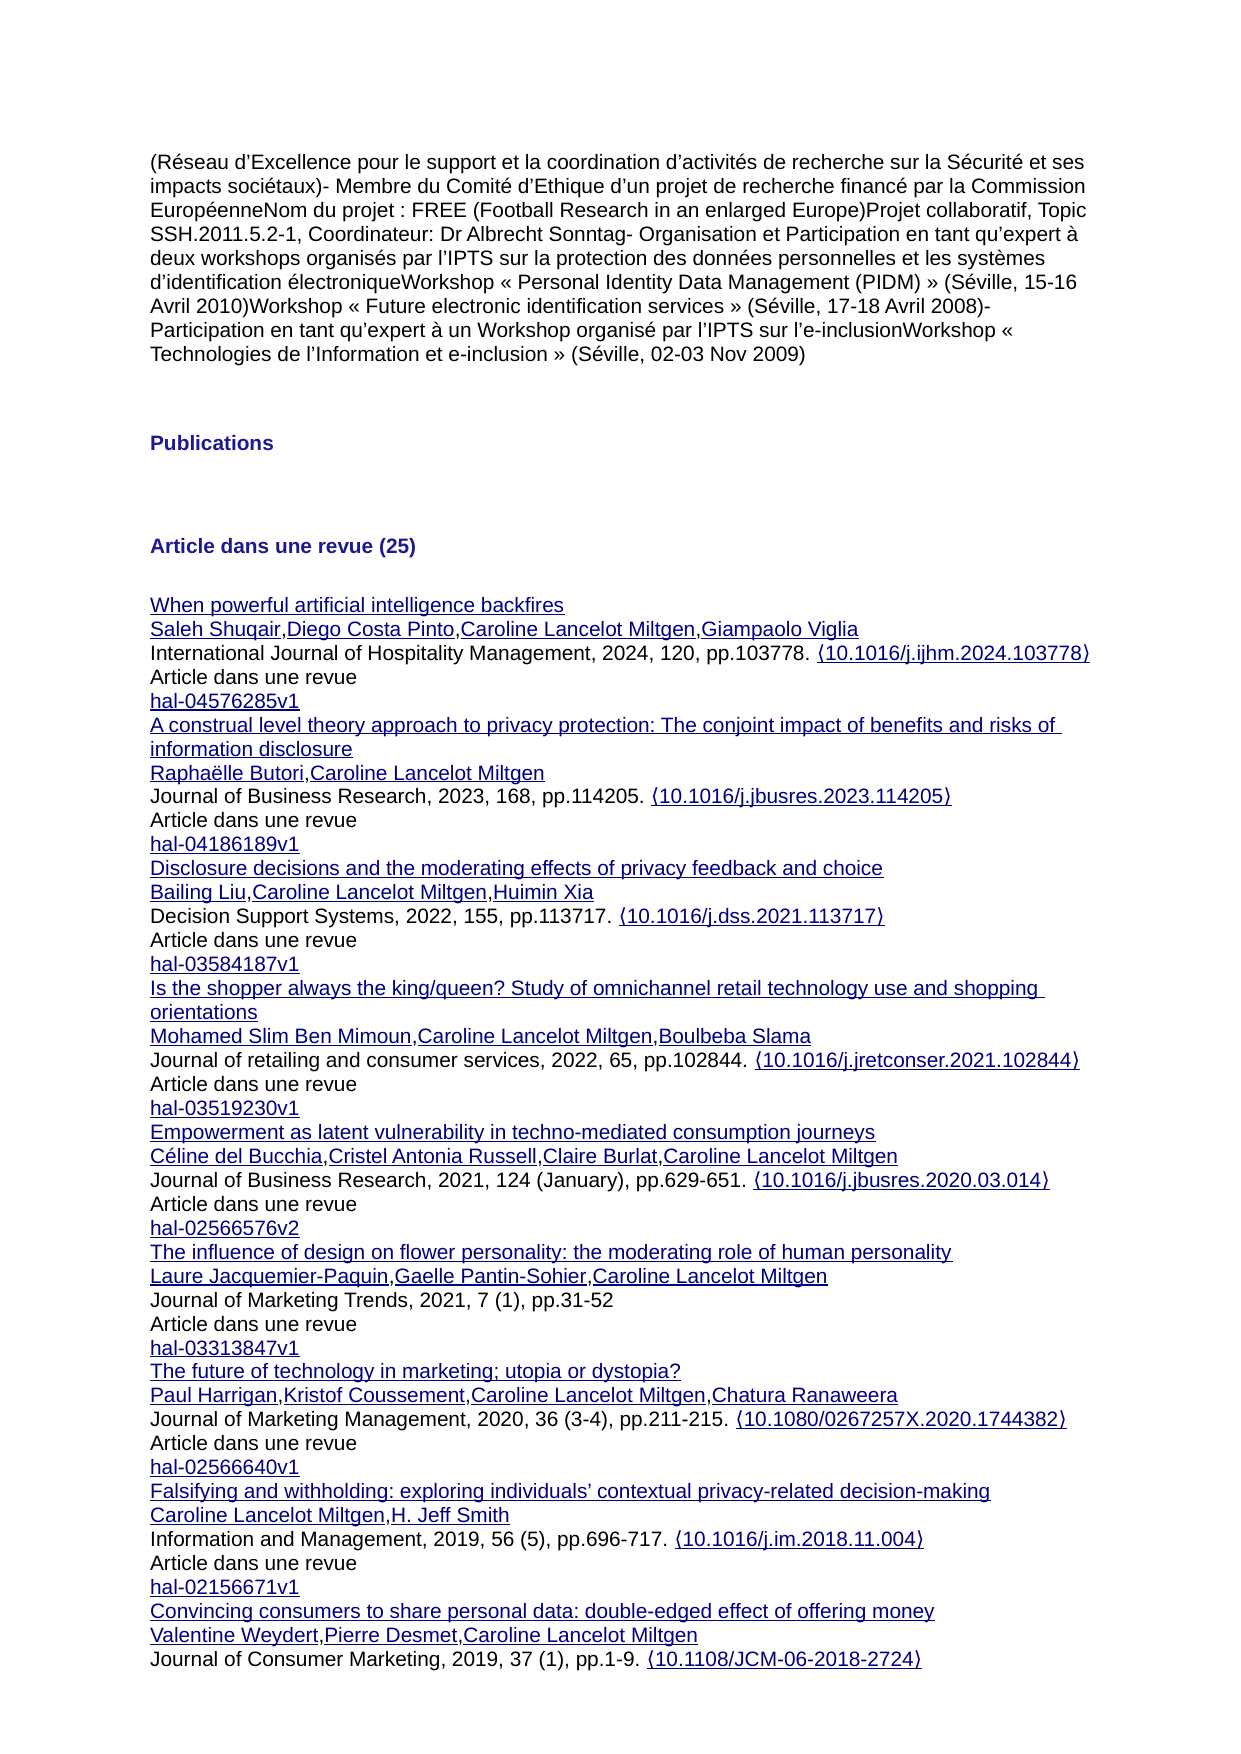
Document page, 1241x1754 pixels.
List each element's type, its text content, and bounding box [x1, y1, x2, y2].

table_cell The future of technology in marketing; utopia or dystopia? Paul Harrigan,Kristof Coussement,Caroline Lancelot Miltgen,Chatura Ranaweera Journal of Marketing Management, 2020, 36 (3-4), pp.211-215. ⟨10.1080/0267257X.2020.1744382⟩ Article dans une revue hal-02566640v1 [150, 1359, 1090, 1479]
subtitle Article dans une revue (25) [150, 534, 1090, 558]
subtitle Publications [150, 431, 1090, 455]
table_cell Empowerment as latent vulnerability in techno-mediated consumption journeys Céline del Bucchia,Cristel Antonia Russell,Claire Burlat,Caroline Lancelot Miltgen Journal of Business Research, 2021, 124 (January), pp.629-651. ⟨10.1016/j.jbusres.2020.03.014⟩ Article dans une revue hal-02566576v2 [150, 1120, 1090, 1239]
table_cell The influence of design on flower personality: the moderating role of human personality Laure Jacquemier-Paquin,Gaelle Pantin-Sohier,Caroline Lancelot Miltgen Journal of Marketing Trends, 2021, 7 (1), pp.31-52 Article dans une revue hal-03313847v1 [150, 1240, 1090, 1359]
table_cell Falsifying and withholding: exploring individuals’ contextual privacy-related decision-making Caroline Lancelot Miltgen,H. Jeff Smith Information and Management, 2019, 56 (5), pp.696-717. ⟨10.1016/j.im.2018.11.004⟩ Article dans une revue hal-02156671v1 [150, 1479, 1090, 1599]
table_cell Disclosure decisions and the moderating effects of privacy feedback and choice Bailing Liu,Caroline Lancelot Miltgen,Huimin Xia Decision Support Systems, 2022, 155, pp.113717. ⟨10.1016/j.dss.2021.113717⟩ Article dans une revue hal-03584187v1 [150, 856, 1090, 976]
table_cell Is the shopper always the king/queen? Study of omnichannel retail technology use and shopping orientations Mohamed Slim Ben Mimoun,Caroline Lancelot Miltgen,Boulbeba Slama Journal of retailing and consumer services, 2022, 65, pp.102844. ⟨10.1016/j.jretconser.2021.102844⟩ Article dans une revue hal-03519230v1 [150, 976, 1090, 1120]
table_cell Convincing consumers to share personal data: double-edged effect of offering money Valentine Weydert,Pierre Desmet,Caroline Lancelot Miltgen Journal of Consumer Marketing, 2019, 37 (1), pp.1-9. ⟨10.1108/JCM-06-2018-2724⟩ [150, 1599, 1090, 1671]
table_cell A construal level theory approach to privacy protection: The conjoint impact of benefits and risks of information disclosure Raphaëlle Butori,Caroline Lancelot Miltgen Journal of Business Research, 2023, 168, pp.114205. ⟨10.1016/j.jbusres.2023.114205⟩ Article dans une revue hal-04186189v1 [150, 713, 1090, 856]
table_header When powerful artificial intelligence backfires Saleh Shuqair,Diego Costa Pinto,Caroline Lancelot Miltgen,Giampaolo Viglia International Journal of Hospitality Management, 2024, 120, pp.103778. ⟨10.1016/j.ijhm.2024.103778⟩ Article dans une revue hal-04576285v1 [150, 593, 1090, 712]
text (Réseau d’Excellence pour le support et la coordination d’activités de recherche sur la Sécurité et ses impacts sociétaux)- Membre du Comité d’Ethique d’un projet de recherche financé par la Commission EuropéenneNom du projet : FREE (Football Research in an enlarged Europe)Projet collaboratif, Topic SSH.2011.5.2-1, Coordinateur: Dr Albrecht Sonntag- Organisation et Participation en tant qu’expert à deux workshops organisés par l’IPTS sur la protection des données personnelles et les systèmes d’identification électroniqueWorkshop « Personal Identity Data Management (PIDM) » (Séville, 15-16 Avril 2010)Workshop « Future electronic identification services » (Séville, 17-18 Avril 2008)- Participation en tant qu’expert à un Workshop organisé par l’IPTS sur l’e-inclusionWorkshop « Technologies de l’Information et e-inclusion » (Séville, 02-03 Nov 2009) [150, 150, 1090, 366]
